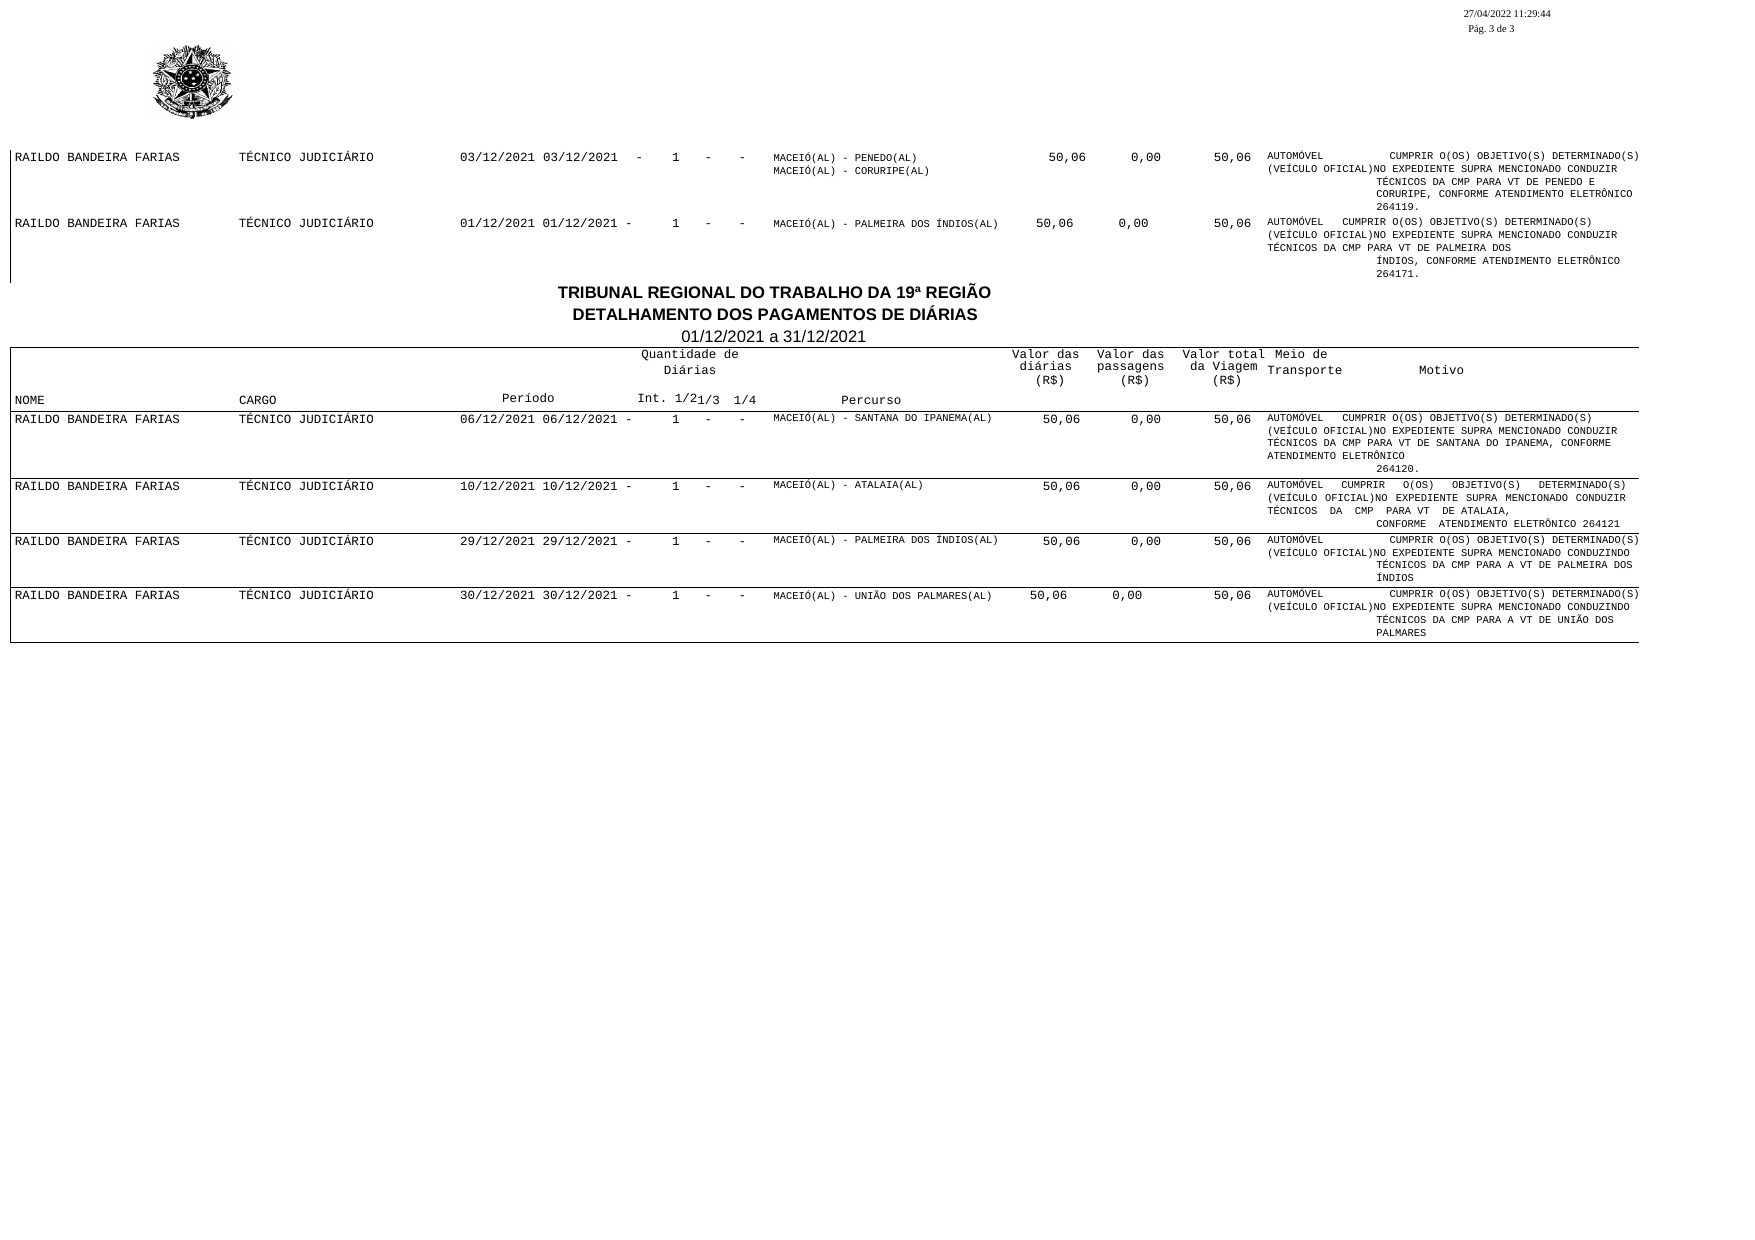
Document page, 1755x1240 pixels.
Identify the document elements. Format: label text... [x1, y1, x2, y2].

table_cell TÉCNICO JUDICIÁRIO [239, 479, 460, 533]
table_header Quantidade de Diárias Período Int. 1/2 [460, 348, 697, 411]
table_header Meio de Transporte Motivo [1267, 348, 1639, 411]
table_cell AUTOMÓVEL CUMPRIR O(OS) OBJETIVO(S) DETERMINADO(S) (VEÍCULO OFICIAL)NO EXPEDIENTE SUPRA MENCIONADO CONDUZIR TÉCNICOS DA CMP PARA VT DE PALMEIRA DOS ÍNDIOS, CONFORME ATENDIMENTO ELETRÔNICO 264171. [1267, 216, 1639, 283]
table_cell 50,06 [1005, 479, 1086, 533]
table_cell 50,06 [1176, 479, 1267, 533]
table_cell 0,00 [1086, 479, 1176, 533]
table_cell RAILDO BANDEIRA FARIAS [11, 588, 239, 642]
table_cell 03/12/2021 [543, 150, 635, 216]
table_cell RAILDO BANDEIRA FARIAS [11, 412, 239, 478]
table_cell 50,06 [1005, 412, 1086, 478]
table_cell 50,06 [1176, 150, 1267, 216]
table_cell 0,00 [1086, 150, 1176, 216]
table_cell - [734, 412, 773, 478]
table_cell RAILDO BANDEIRA FARIAS [11, 534, 239, 587]
table_header Valor total da Viagem (R$) [1176, 348, 1267, 411]
table_header 1/3 [697, 348, 733, 411]
table_cell 1 [663, 479, 697, 533]
table_cell MACEIÓ(AL) - PALMEIRA DOS ÍNDIOS(AL) 50,06 0,00 [773, 216, 1176, 283]
table_cell - [734, 479, 773, 533]
table_header CARGO [239, 348, 460, 411]
table_cell 50,06 [1005, 534, 1086, 587]
table_cell - [734, 150, 773, 216]
table_cell 50,06 [1176, 216, 1267, 283]
table_cell RAILDO BANDEIRA FARIAS [11, 479, 239, 533]
table_cell AUTOMÓVEL CUMPRIR O(OS) OBJETIVO(S) DETERMINADO(S) (VEÍCULO OFICIAL)NO EXPEDIENTE SUPRA MENCIONADO CONDUZINDO TÉCNICOS DA CMP PARA A VT DE PALMEIRA DOS ÍNDIOS [1267, 534, 1639, 587]
table_cell 30/12/2021 30/12/2021 - 1 - - [460, 588, 773, 642]
table_cell - [635, 150, 663, 216]
table_cell - [734, 534, 773, 587]
table_header Percurso [773, 348, 1005, 411]
text 01/12/2021 a 31/12/2021 [150, 326, 1397, 346]
table_cell 0,00 [1086, 534, 1176, 587]
table_cell MACEIÓ(AL) - PENEDO(AL) 50,06 MACEIÓ(AL) - CORURIPE(AL) [773, 150, 1086, 216]
table_cell AUTOMÓVEL CUMPRIR O(OS) OBJETIVO(S) DETERMINADO(S) (VEÍCULO OFICIAL)NO EXPEDIENTE SUPRA MENCIONADO CONDUZINDO TÉCNICOS DA CMP PARA A VT DE UNIÃO DOS PALMARES [1267, 588, 1639, 642]
table_cell TÉCNICO JUDICIÁRIO [239, 150, 460, 216]
table_cell MACEIÓ(AL) - ATALAIA(AL) [773, 479, 1005, 533]
table_cell AUTOMÓVEL CUMPRIR O(OS) OBJETIVO(S) DETERMINADO(S) (VEÍCULO OFICIAL)NO EXPEDIENTE SUPRA MENCIONADO CONDUZIR TÉCNICOS DA CMP PARA VT DE SANTANA DO IPANEMA, CONFORME ATENDIMENTO ELETRÔNICO 264120. [1267, 412, 1639, 478]
table_cell MACEIÓ(AL) - SANTANA DO IPANEMA(AL) [773, 412, 1005, 478]
table_cell 01/12/2021 01/12/2021 - 1 - - [460, 216, 773, 283]
table_cell 1 [663, 534, 697, 587]
table_cell TÉCNICO JUDICIÁRIO [239, 216, 460, 283]
table_cell 50,06 [1176, 588, 1267, 642]
table_cell 10/12/2021 10/12/2021 - [460, 479, 663, 533]
table_cell TÉCNICO JUDICIÁRIO [239, 534, 460, 587]
table_cell 29/12/2021 29/12/2021 - [460, 534, 663, 587]
table_cell - [697, 412, 733, 478]
table_header Valor das passagens (R$) [1086, 348, 1176, 411]
table_header 1/4 [734, 348, 773, 411]
table_cell - [697, 479, 733, 533]
table_cell 03/12/2021 [460, 150, 543, 216]
table_header Valor das diárias (R$) [1005, 348, 1086, 411]
table_header NOME [11, 348, 239, 411]
table_cell - [697, 534, 733, 587]
table_cell TÉCNICO JUDICIÁRIO [239, 588, 460, 642]
table_cell 1 [663, 412, 697, 478]
table_cell TÉCNICO JUDICIÁRIO [239, 412, 460, 478]
table_cell RAILDO BANDEIRA FARIAS [11, 216, 239, 283]
table_cell AUTOMÓVEL CUMPRIR O(OS) OBJETIVO(S) DETERMINADO(S) (VEÍCULO OFICIAL)NO EXPEDIENTE SUPRA MENCIONADO CONDUZIR TÉCNICOS DA CMP PARA VT DE PENEDO E CORURIPE, CONFORME ATENDIMENTO ELETRÔNICO 264119. [1267, 150, 1639, 216]
table_cell 50,06 [1176, 534, 1267, 587]
table_cell 50,06 [1176, 412, 1267, 478]
table_cell AUTOMÓVEL CUMPRIR O(OS) OBJETIVO(S) DETERMINADO(S) (VEÍCULO OFICIAL)NO EXPEDIENTE SUPRA MENCIONADO CONDUZIR TÉCNICOS DA CMP PARA VT DE ATALAIA, CONFORME ATENDIMENTO ELETRÔNICO 264121 [1267, 479, 1639, 533]
table_cell 1 [663, 150, 697, 216]
table_cell - [697, 150, 733, 216]
table_cell RAILDO BANDEIRA FARIAS [11, 150, 239, 216]
table_cell 06/12/2021 06/12/2021 - [460, 412, 663, 478]
table_cell 0,00 [1086, 412, 1176, 478]
table_cell MACEIÓ(AL) - UNIÃO DOS PALMARES(AL) 50,06 0,00 [773, 588, 1176, 642]
table_cell MACEIÓ(AL) - PALMEIRA DOS ÍNDIOS(AL) [773, 534, 1005, 587]
text TRIBUNAL REGIONAL DO TRABALHO DA 19ª REGIÃO DETALHAMENTO DOS PAGAMENTOS DE DIÁRIAS [490, 283, 1059, 324]
